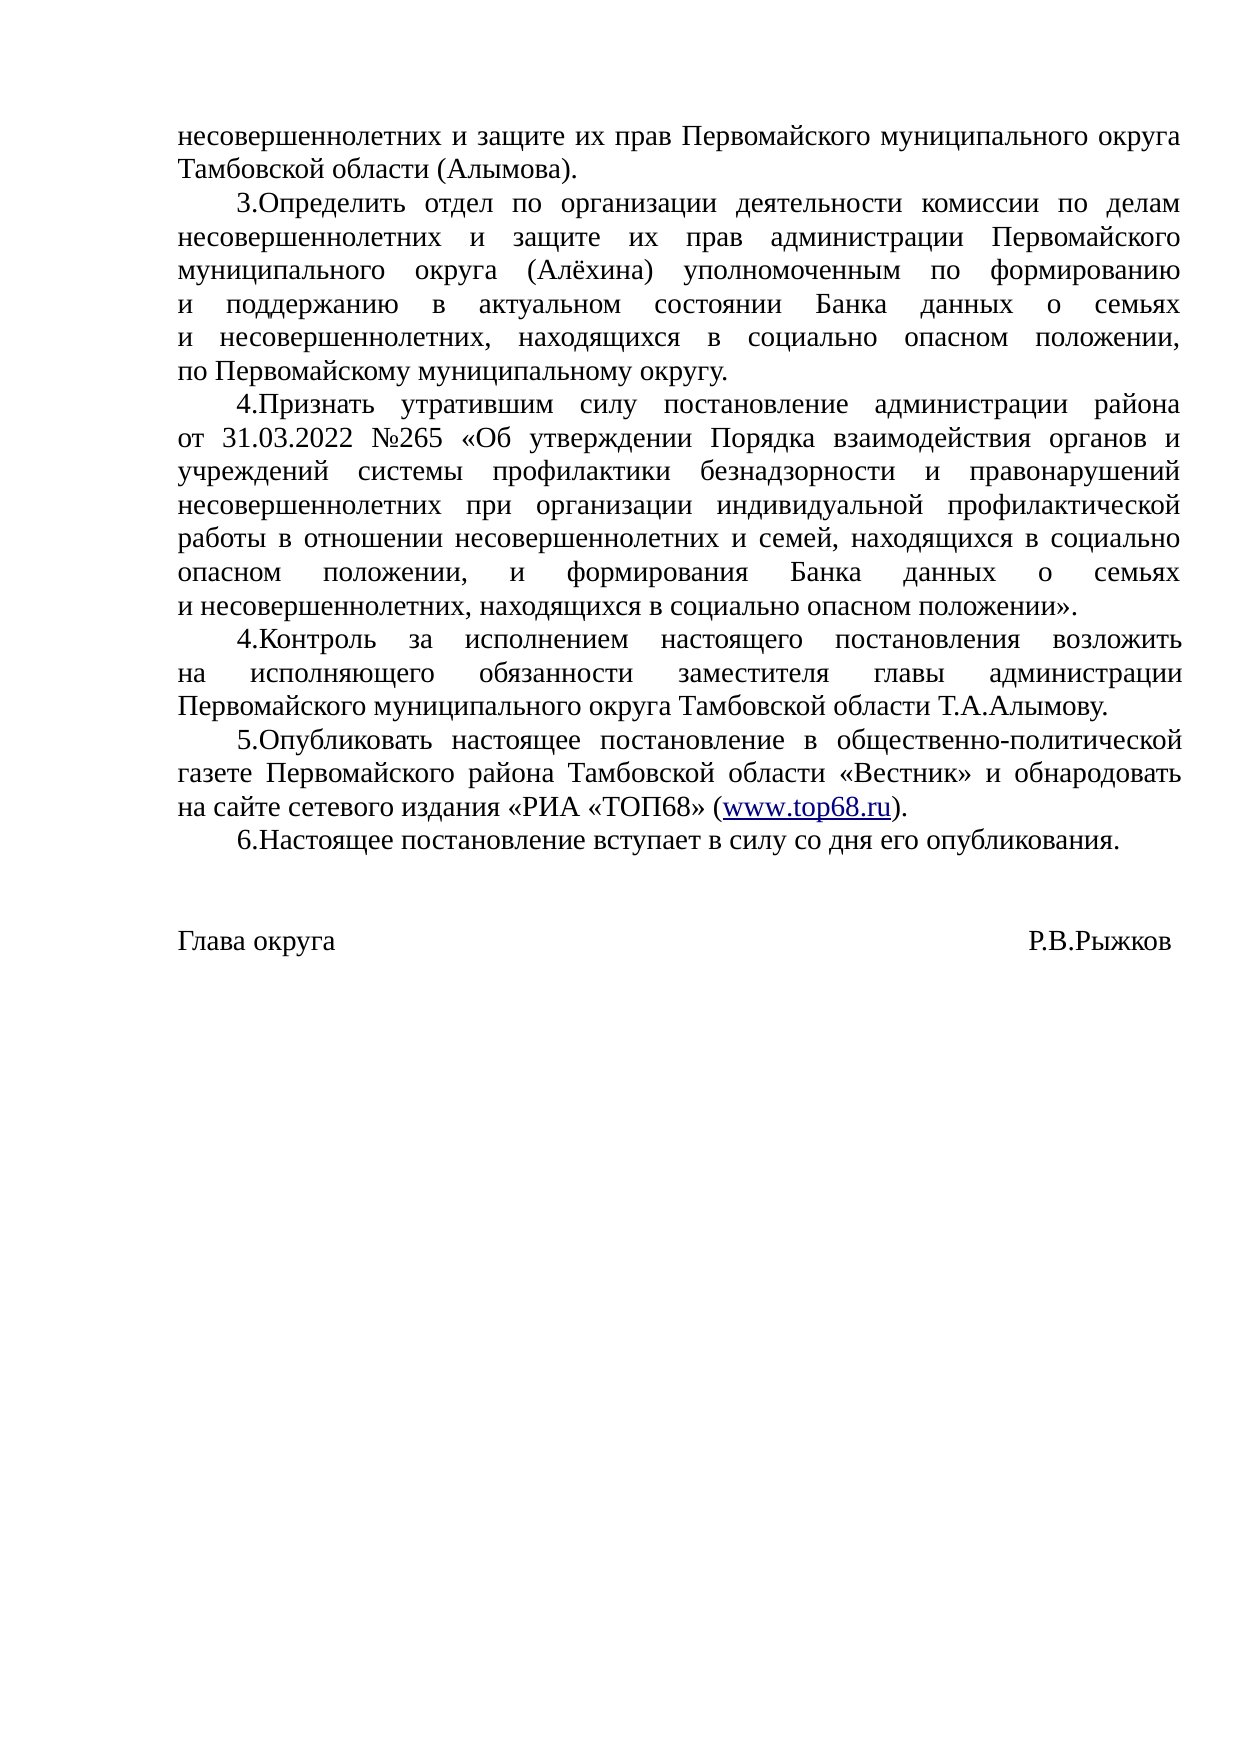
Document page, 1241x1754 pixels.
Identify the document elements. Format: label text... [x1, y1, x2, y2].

text 6.Настоящее постановление вступает в силу со дня его опубликования. [177, 822, 1183, 856]
text 4.Контроль за исполнением настоящего постановления возложить на исполняющего обязанности заместителя главы администрации Первомайского муниципального округа Тамбовской области Т.А.Алымову. [177, 621, 1183, 722]
text 5.Опубликовать настоящее постановление в общественно-политической газете Первомайского района Тамбовской области «Вестник» и обнародовать на сайте сетевого издания «РИА «ТОП68» (www.top68.ru). [177, 722, 1183, 822]
text 4.Признать утратившим силу постановление администрации района от 31.03.2022 №265 «Об утверждении Порядка взаимодействия органов и учреждений системы профилактики безнадзорности и правонарушений несовершеннолетних при организации индивидуальной профилактической работы в отношении несовершеннолетних и семей, находящихся в социально опасном положении, и формирования Банка данных о семьях и несовершеннолетних, находящихся в социально опасном положении». [177, 386, 1181, 621]
text несовершеннолетних и защите их прав Первомайского муниципального округа Тамбовской области (Алымова). [177, 118, 1181, 185]
text 3.Определить отдел по организации деятельности комиссии по делам несовершеннолетних и защите их прав администрации Первомайского муниципального округа (Алёхина) уполномоченным по формированию и поддержанию в актуальном состоянии Банка данных о семьях и несовершеннолетних, находящихся в социально опасном положении, по Первомайскому муниципальному округу. [177, 185, 1181, 386]
text Глава округа Р.В.Рыжков [177, 923, 1178, 957]
